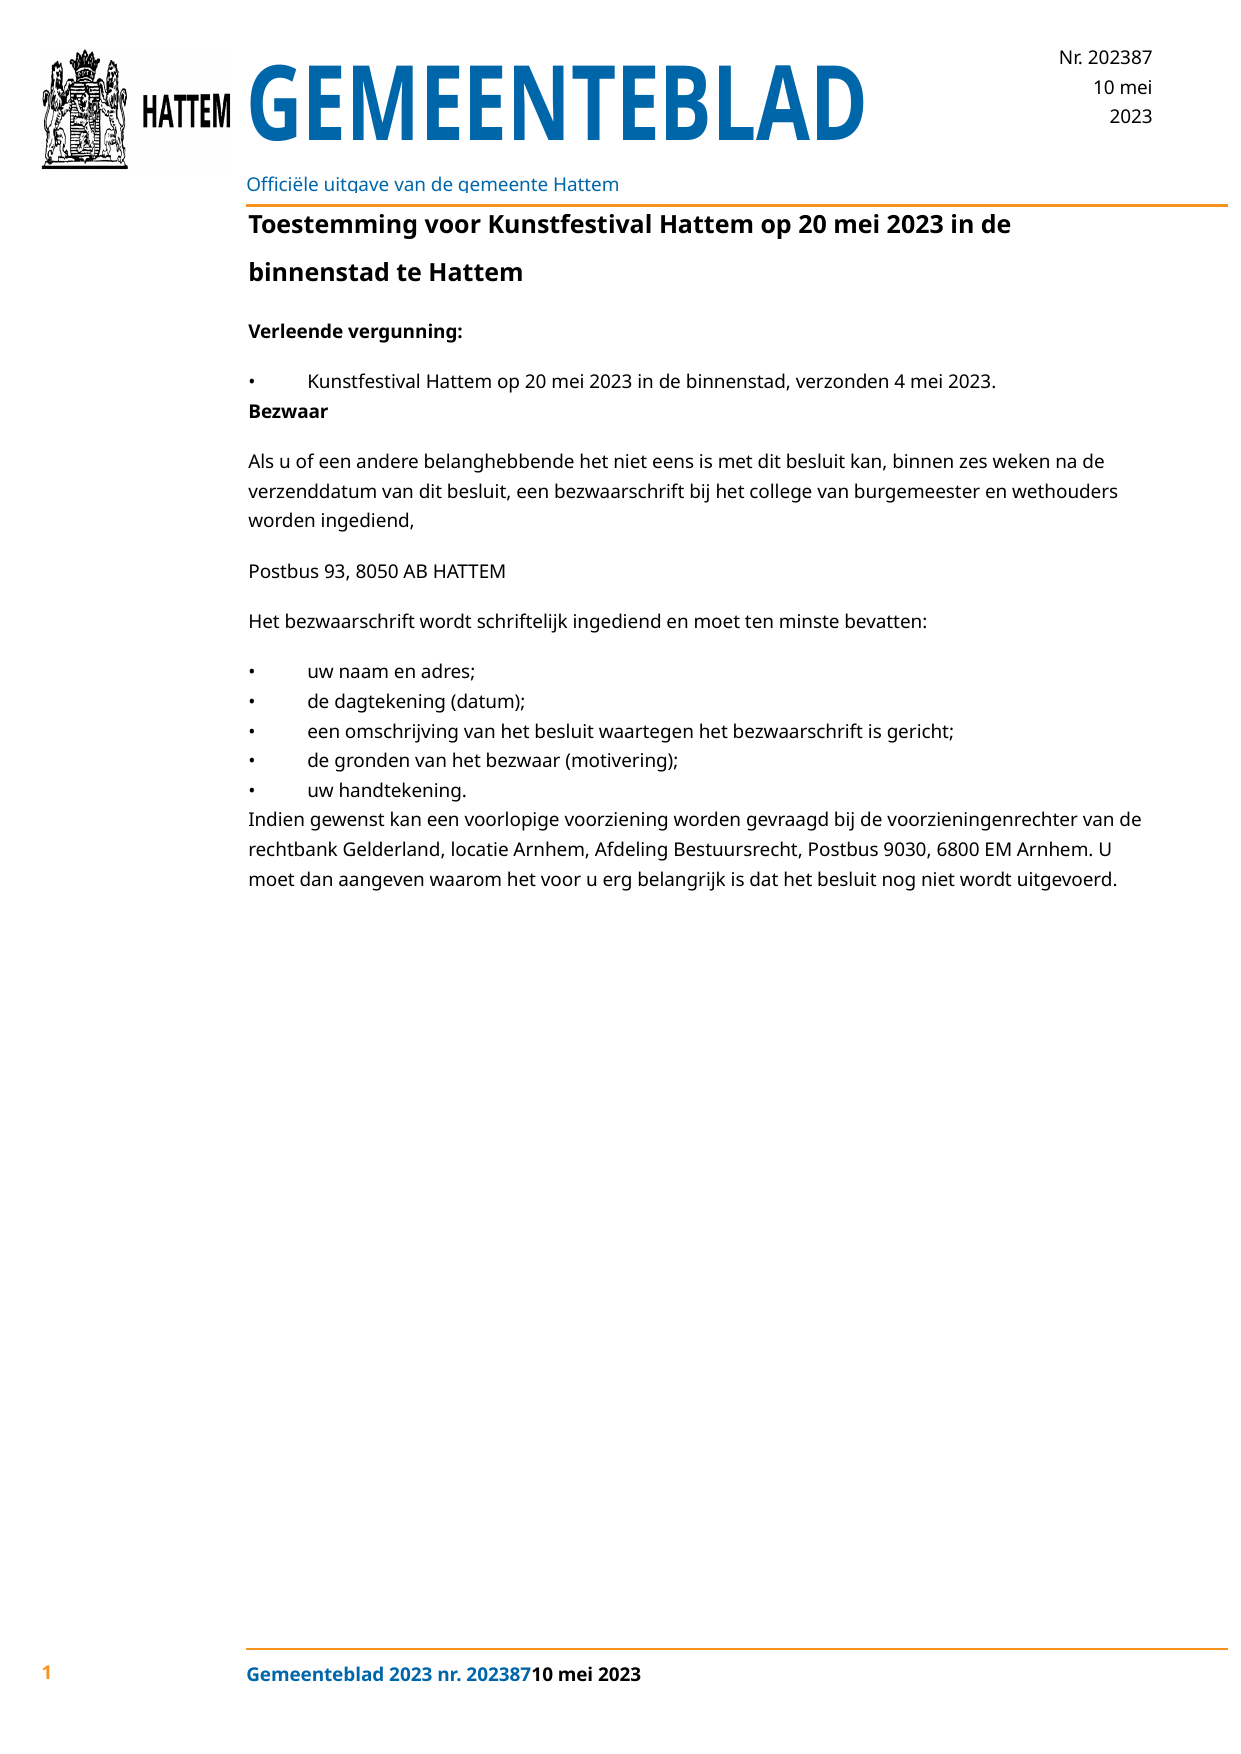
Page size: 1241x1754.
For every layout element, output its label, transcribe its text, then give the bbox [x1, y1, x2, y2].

list de dagtekening (datum); [248, 688, 1152, 714]
list Kunstfestival Hattem op 20 mei 2023 in de binnenstad, verzonden 4 mei 2023. [248, 368, 1152, 394]
text Verleende vergunning: [248, 318, 1152, 344]
text Toestemming voor Kunstfestival Hattem op 20 mei 2023 in de binnenstad te Hattem [248, 207, 1152, 288]
text Bezwaar [248, 398, 1152, 424]
text Als u of een andere belanghebbende het niet eens is met dit besluit kan, binnen zes weken na de verzenddatum van dit besluit, een bezwaarschrift bij het college van burgemeester en wethouders worden ingediend, [248, 448, 1152, 533]
list uw naam en adres; [248, 659, 1152, 684]
text Het bezwaarschrift wordt schriftelijk ingediend en moet ten minste bevatten: [248, 608, 1152, 634]
list de gronden van het bezwaar (motivering); [248, 747, 1152, 773]
text Indien gewenst kan een voorlopige voorziening worden gevraagd bij de voorzieningenrechter van de rechtbank Gelderland, locatie Arnhem, Afdeling Bestuursrecht, Postbus 9030, 6800 EM Arnhem. U moet dan aangeven waarom het voor u erg belangrijk is dat het besluit nog niet wordt uitgevoerd. [248, 807, 1152, 892]
text Postbus 93, 8050 AB HATTEM [248, 558, 1152, 584]
list een omschrijving van het besluit waartegen het bezwaarschrift is gericht; [248, 718, 1152, 744]
picture [41, 47, 231, 172]
list uw handtekening. [248, 777, 1152, 803]
